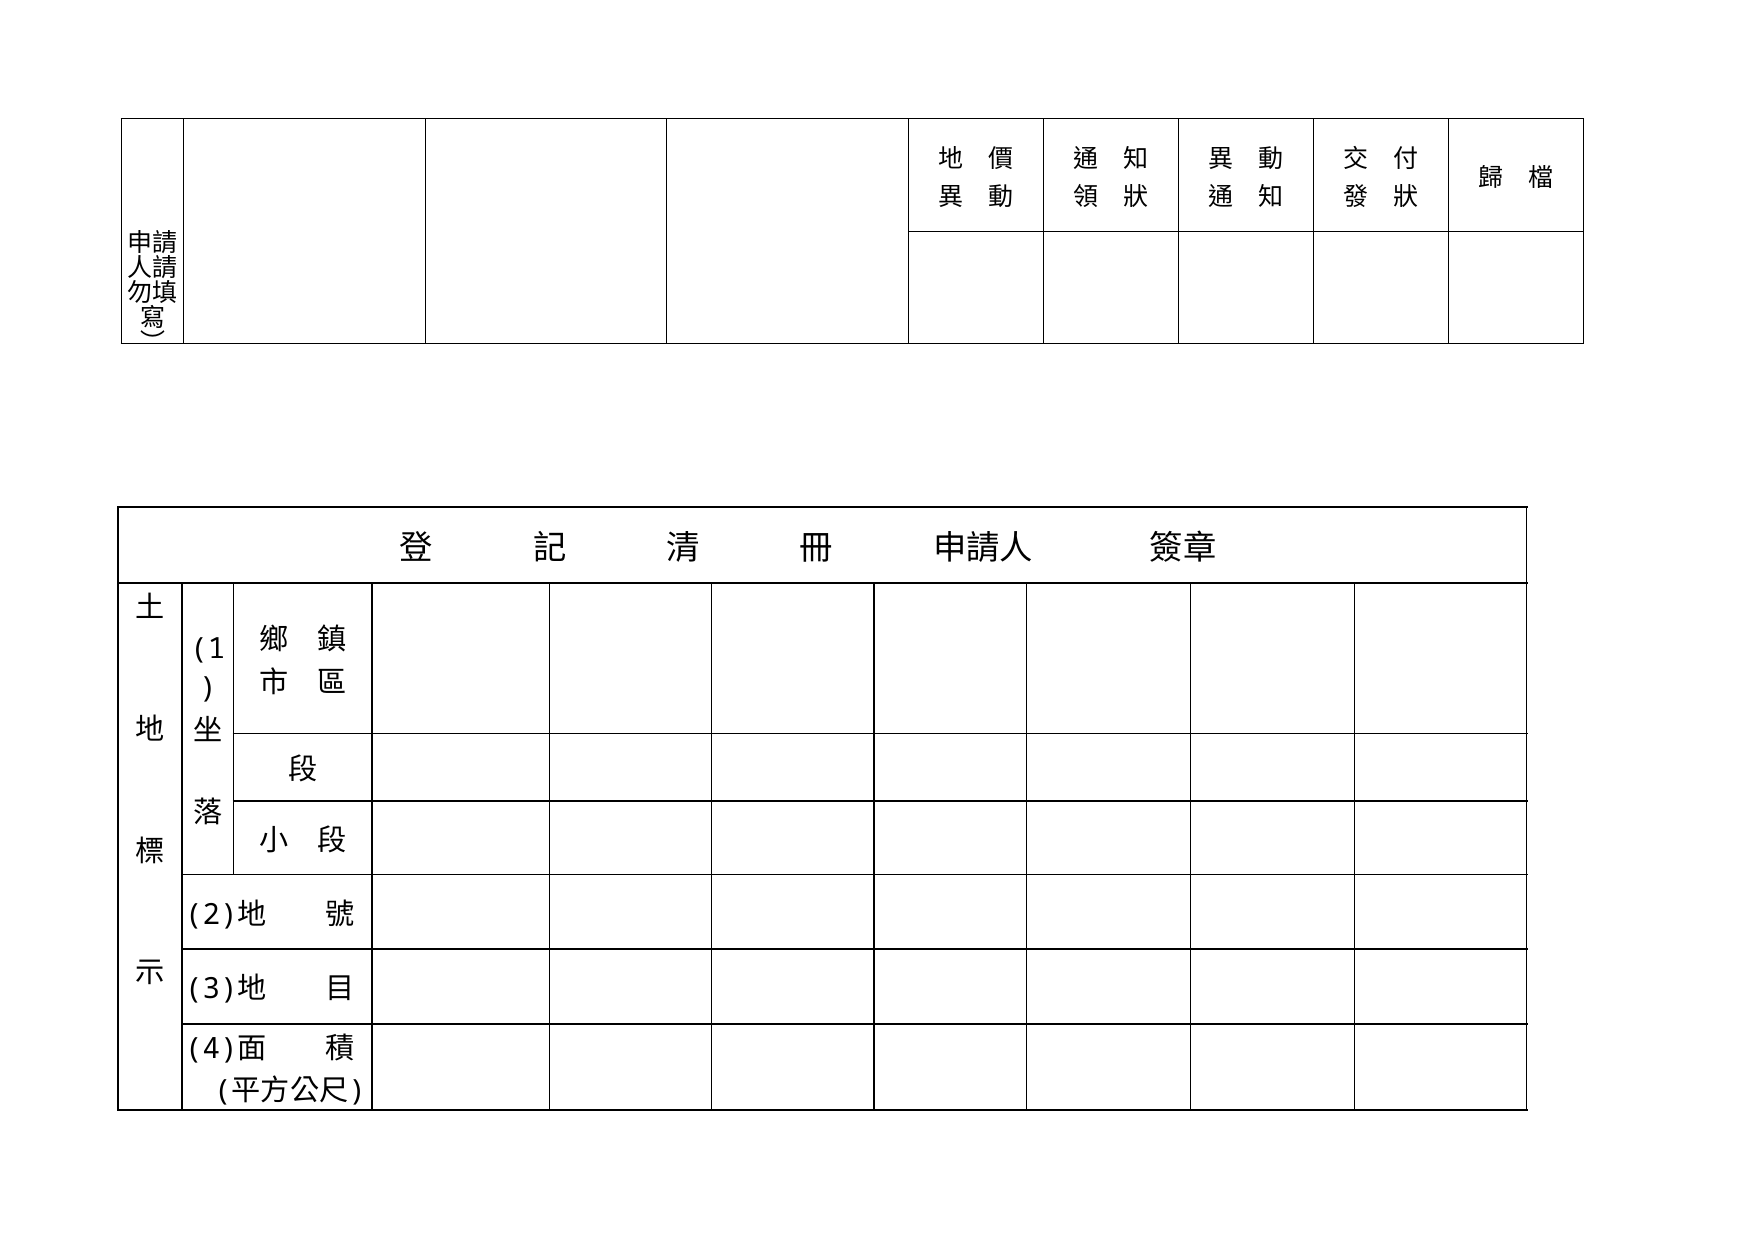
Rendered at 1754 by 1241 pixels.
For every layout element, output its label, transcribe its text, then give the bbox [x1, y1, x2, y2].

table_cell 段 [234, 734, 371, 800]
table_cell (1) 坐 落 [183, 584, 233, 874]
table_cell [875, 734, 1026, 800]
table_cell [550, 734, 711, 800]
table_cell [1314, 232, 1448, 343]
table_cell [550, 950, 711, 1023]
table_cell [373, 875, 549, 948]
table_cell [667, 119, 908, 343]
table_cell 交 付 發 狀 [1314, 119, 1448, 231]
table_cell [875, 584, 1026, 733]
table_cell [909, 232, 1043, 343]
table_cell [1355, 734, 1526, 800]
table_cell [875, 802, 1026, 874]
table_cell [1191, 950, 1354, 1023]
table_cell 鄉 鎮 市 區 [234, 584, 371, 733]
table_cell [1355, 584, 1526, 733]
table_cell [1044, 232, 1178, 343]
table_cell [1027, 950, 1190, 1023]
table_cell (2)地 號 [183, 875, 371, 948]
table_cell [426, 119, 666, 343]
table_cell [712, 875, 873, 948]
table_cell [1191, 802, 1354, 874]
table_cell [373, 950, 549, 1023]
table_cell [550, 875, 711, 948]
table_cell [1027, 875, 1190, 948]
table_cell [1191, 584, 1354, 733]
table_cell [373, 1025, 549, 1109]
table_cell [712, 1025, 873, 1109]
table_cell [550, 1025, 711, 1109]
table_cell (4)面 積 (平方公尺) [183, 1025, 371, 1109]
table_cell 通 知 領 狀 [1044, 119, 1178, 231]
table_cell [550, 802, 711, 874]
table_cell [373, 584, 549, 733]
table_cell [875, 950, 1026, 1023]
table_cell [373, 802, 549, 874]
table_cell 地 價 異 動 [909, 119, 1043, 231]
table_cell [1355, 950, 1526, 1023]
table_cell 異 動 通 知 [1179, 119, 1313, 231]
table_header 登 記 清 冊 申請人 簽章 [119, 508, 1526, 582]
table_cell [1191, 734, 1354, 800]
table_cell [1027, 584, 1190, 733]
table_cell [184, 119, 425, 343]
table_cell [712, 950, 873, 1023]
table_cell [1179, 232, 1313, 343]
table_cell [1355, 802, 1526, 874]
table_cell [373, 734, 549, 800]
table_cell [550, 584, 711, 733]
table_cell [875, 875, 1026, 948]
table_cell [1355, 1025, 1526, 1109]
table_cell [1191, 1025, 1354, 1109]
table_cell [1027, 734, 1190, 800]
table_cell 土 地 標 示 [119, 584, 181, 1109]
table_cell [712, 584, 873, 733]
table_cell [712, 734, 873, 800]
table_cell [712, 802, 873, 874]
table_cell [1027, 1025, 1190, 1109]
table_cell [1449, 232, 1583, 343]
table_cell [1191, 875, 1354, 948]
table_cell 本案處理經過情形︵ 以下各欄 申請人請勿填寫 ︶ [122, 119, 183, 343]
table_cell 歸 檔 [1449, 119, 1583, 231]
table_cell 小 段 [234, 802, 371, 874]
table_cell (3)地 目 [183, 950, 371, 1023]
table_cell [875, 1025, 1026, 1109]
table_cell [1027, 802, 1190, 874]
table_cell [1355, 875, 1526, 948]
